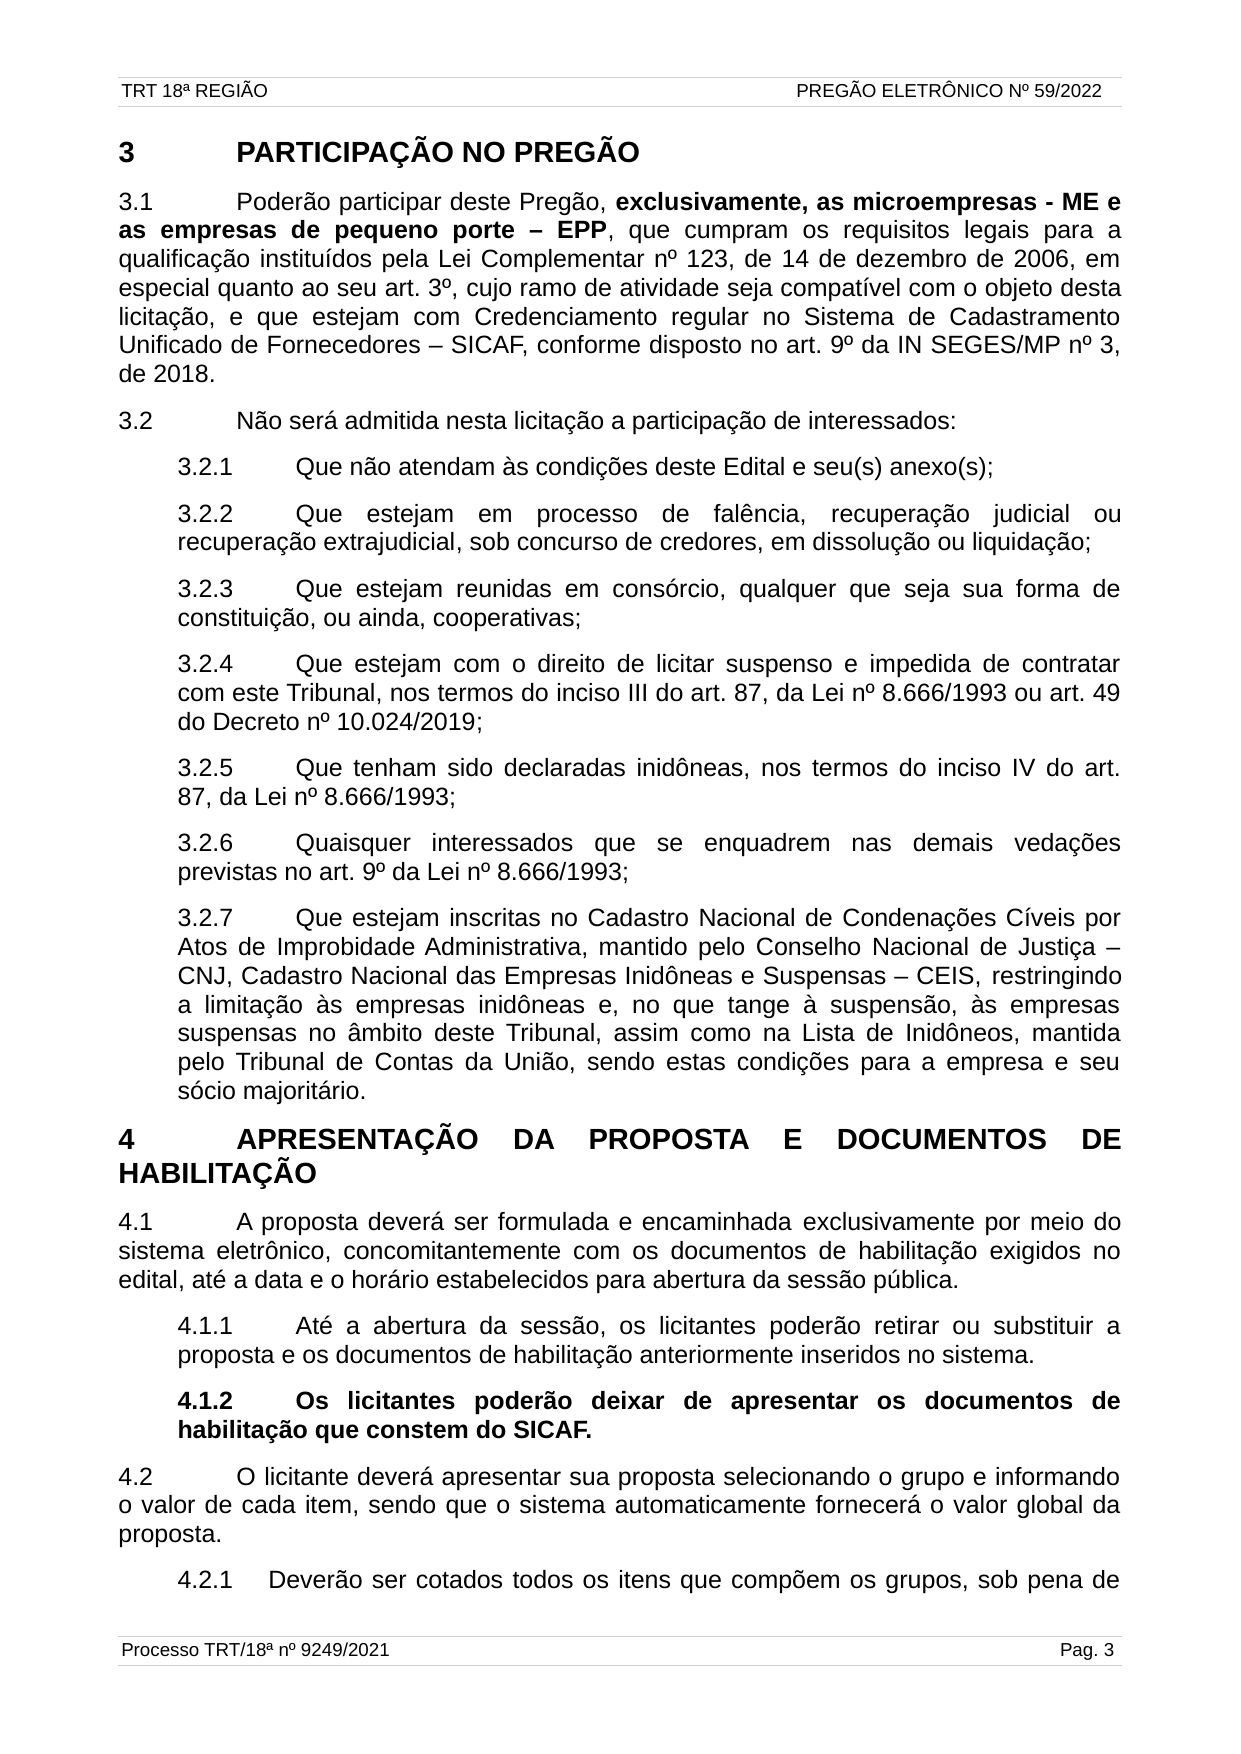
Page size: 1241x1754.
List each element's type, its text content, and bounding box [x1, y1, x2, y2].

text 3.2.6 Quaisquer interessados que se enquadrem nas demais vedações previstas no art. 9º da Lei nº 8.666/1993; [177, 828, 1122, 886]
text 3.2.4 Que estejam com o direito de licitar suspenso e impedida de contratar com este Tribunal, nos termos do inciso III do art. 87, da Lei nº 8.666/1993 ou art. 49 do Decreto nº 10.024/2019; [177, 649, 1122, 735]
list 4.1.2 Os licitantes poderão deixar de apresentar os documentos de habilitação que constem do SICAF. [177, 1386, 1122, 1444]
text 3.1 Poderão participar deste Pregão, exclusivamente, as microempresas - ME e as empresas de pequeno porte – EPP, que cumpram os requisitos legais para a qualificação instituídos pela Lei Complementar nº 123, de 14 de dezembro de 2006, em especial quanto ao seu art. 3º, cujo ramo de atividade seja compatível com o objeto desta licitação, e que estejam com Credenciamento regular no Sistema de Cadastramento Unificado de Fornecedores – SICAF, conforme disposto no art. 9º da IN SEGES/MP nº 3, de 2018. [118, 187, 1122, 388]
text 3.2.2 Que estejam em processo de falência, recuperação judicial ou recuperação extrajudicial, sob concurso de credores, em dissolução ou liquidação; [177, 499, 1122, 556]
text 3.2.3 Que estejam reunidas em consórcio, qualquer que seja sua forma de constituição, ou ainda, cooperativas; [177, 574, 1122, 631]
list 4.2.1 Deverão ser cotados todos os itens que compõem os grupos, sob pena de [177, 1566, 1122, 1594]
text 3.2 Não será admitida nesta licitação a participação de interessados: [118, 406, 1122, 434]
text 4.1 A proposta deverá ser formulada e encaminhada exclusivamente por meio do sistema eletrônico, concomitantemente com os documentos de habilitação exigidos no edital, até a data e o horário estabelecidos para abertura da sessão pública. [118, 1207, 1122, 1293]
text 3.2.5 Que tenham sido declaradas inidôneas, nos termos do inciso IV do art. 87, da Lei nº 8.666/1993; [177, 753, 1122, 811]
text 3.2.1 Que não atendam às condições deste Edital e seu(s) anexo(s); [177, 452, 1122, 481]
list 4.1.1 Até a abertura da sessão, os licitantes poderão retirar ou substituir a proposta e os documentos de habilitação anteriormente inseridos no sistema. [177, 1311, 1122, 1369]
text 3 PARTICIPAÇÃO NO PREGÃO [118, 136, 1122, 169]
text 4 APRESENTAÇÃO DA PROPOSTA E DOCUMENTOS DE HABILITAÇÃO [118, 1122, 1122, 1189]
text 3.2.7 Que estejam inscritas no Cadastro Nacional de Condenações Cíveis por Atos de Improbidade Administrativa, mantido pelo Conselho Nacional de Justiça – CNJ, Cadastro Nacional das Empresas Inidôneas e Suspensas – CEIS, restringindo a limitação às empresas inidôneas e, no que tange à suspensão, às empresas suspensas no âmbito deste Tribunal, assim como na Lista de Inidôneos, mantida pelo Tribunal de Contas da União, sendo estas condições para a empresa e seu sócio majoritário. [177, 903, 1122, 1105]
list 4.2 O licitante deverá apresentar sua proposta selecionando o grupo e informando o valor de cada item, sendo que o sistema automaticamente fornecerá o valor global da proposta. [83, 1462, 1122, 1548]
